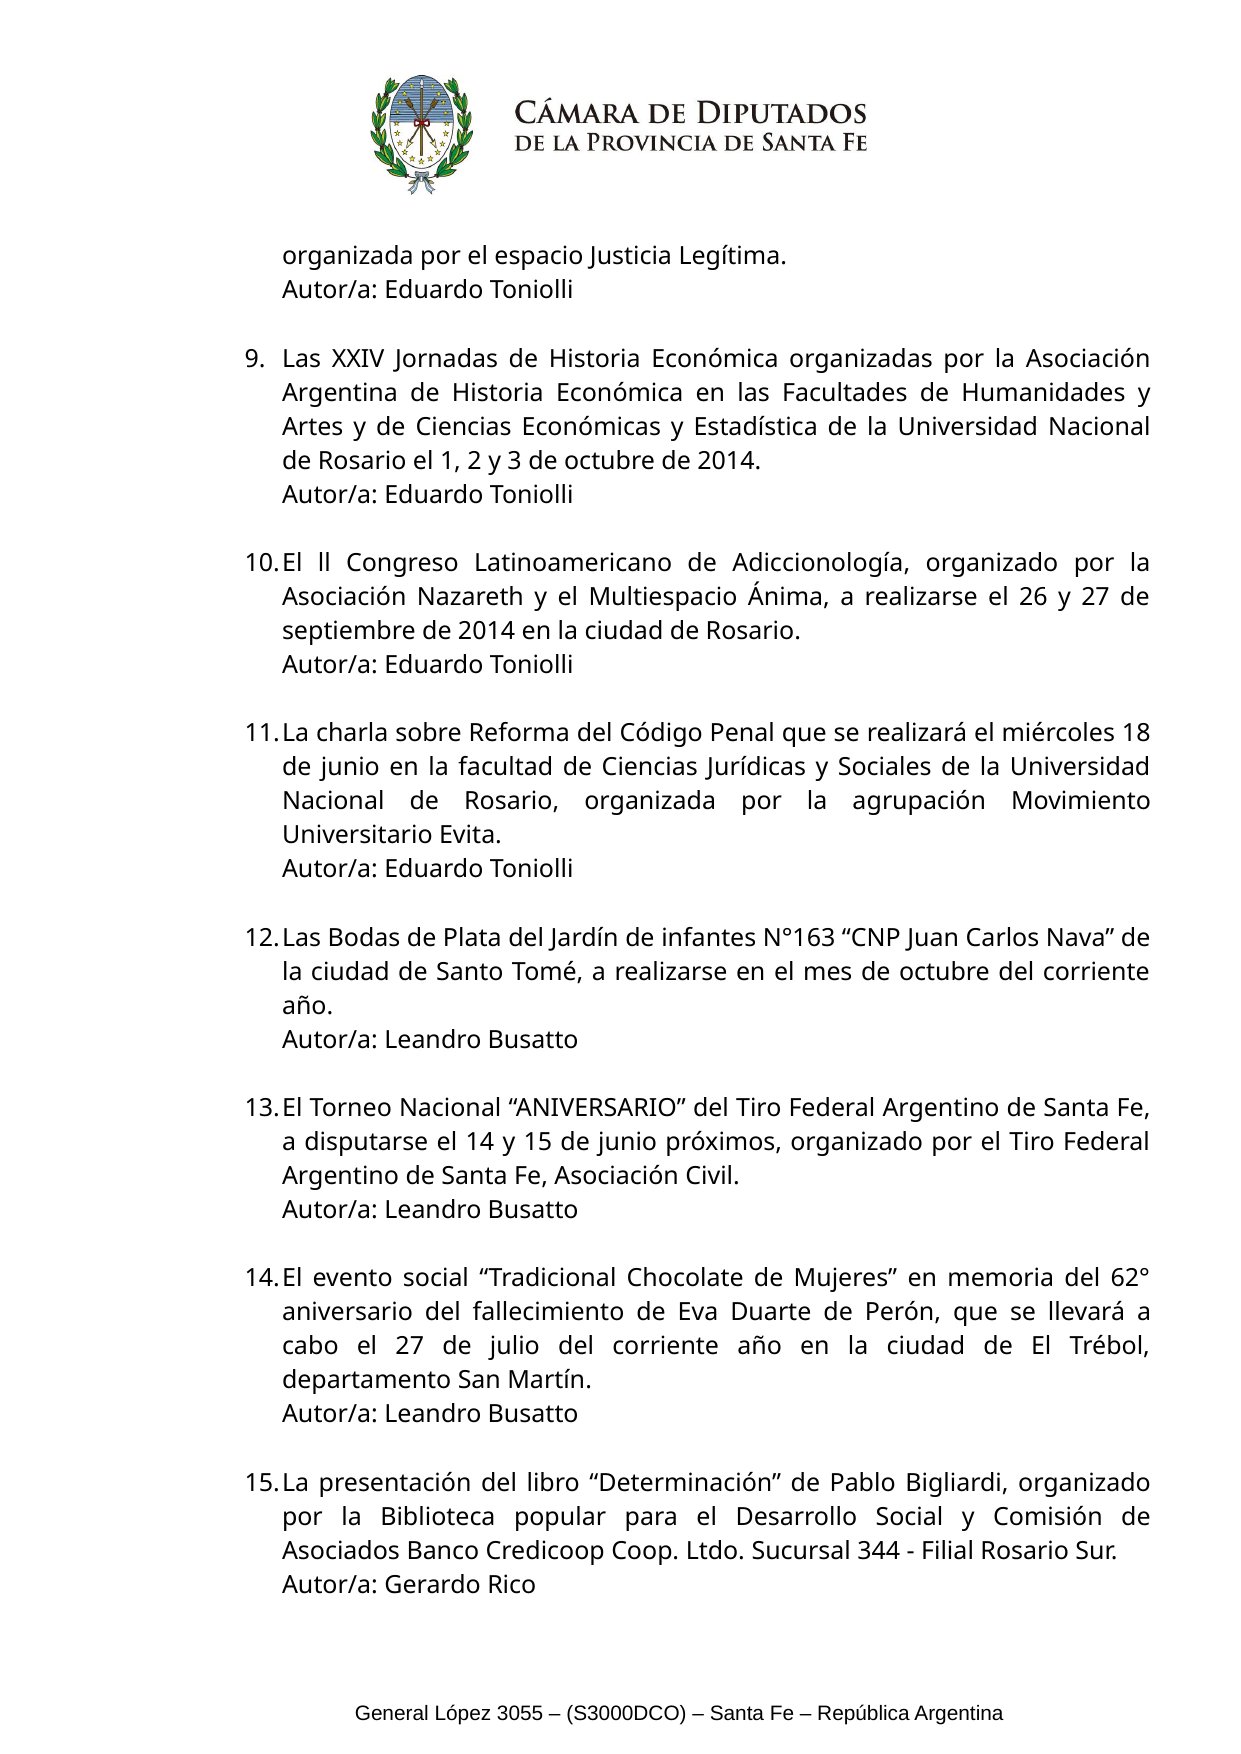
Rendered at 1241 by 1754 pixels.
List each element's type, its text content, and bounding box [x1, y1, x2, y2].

list Autor/a: Leandro Busatto [244, 1021, 1152, 1056]
list El ll Congreso Latinoamericano de Adiccionología, organizado por la Asociación Nazareth y el Multiespacio Ánima, a realizarse el 26 y 27 de septiembre de 2014 en la ciudad de Rosario. [244, 544, 1152, 647]
list La charla sobre Reforma del Código Penal que se realizará el miércoles 18 de junio en la facultad de Ciencias Jurídicas y Sociales de la Universidad Nacional de Rosario, organizada por la agrupación Movimiento Universitario Evita. [244, 715, 1152, 851]
list Autor/a: Eduardo Toniolli [244, 476, 1152, 511]
list Autor/a: Eduardo Toniolli [244, 851, 1152, 885]
list Autor/a: Leandro Busatto [244, 1192, 1152, 1226]
list Autor/a: Eduardo Toniolli [244, 272, 1152, 306]
list Autor/a: Eduardo Toniolli [244, 647, 1152, 681]
list El evento social “Tradicional Chocolate de Mujeres” en memoria del 62° aniversario del fallecimiento de Eva Duarte de Perón, que se llevará a cabo el 27 de julio del corriente año en la ciudad de El Trébol, departamento San Martín. [244, 1260, 1152, 1396]
list Las XXIV Jornadas de Historia Económica organizadas por la Asociación Argentina de Historia Económica en las Facultades de Humanidades y Artes y de Ciencias Económicas y Estadística de la Universidad Nacional de Rosario el 1, 2 y 3 de octubre de 2014. [244, 340, 1152, 476]
list El Torneo Nacional “ANIVERSARIO” del Tiro Federal Argentino de Santa Fe, a disputarse el 14 y 15 de junio próximos, organizado por el Tiro Federal Argentino de Santa Fe, Asociación Civil. [244, 1089, 1152, 1192]
list La presentación del libro “Determinación” de Pablo Bigliardi, organizado por la Biblioteca popular para el Desarrollo Social y Comisión de Asociados Banco Credicoop Coop. Ltdo. Sucursal 344 - Filial Rosario Sur. [244, 1464, 1152, 1566]
list Autor/a: Leandro Busatto [244, 1396, 1152, 1430]
picture [370, 75, 867, 199]
list organizada por el espacio Justicia Legítima. [244, 238, 1152, 272]
list Autor/a: Gerardo Rico [244, 1566, 1152, 1601]
list Las Bodas de Plata del Jardín de infantes N°163 “CNP Juan Carlos Nava” de la ciudad de Santo Tomé, a realizarse en el mes de octubre del corriente año. [244, 919, 1152, 1021]
